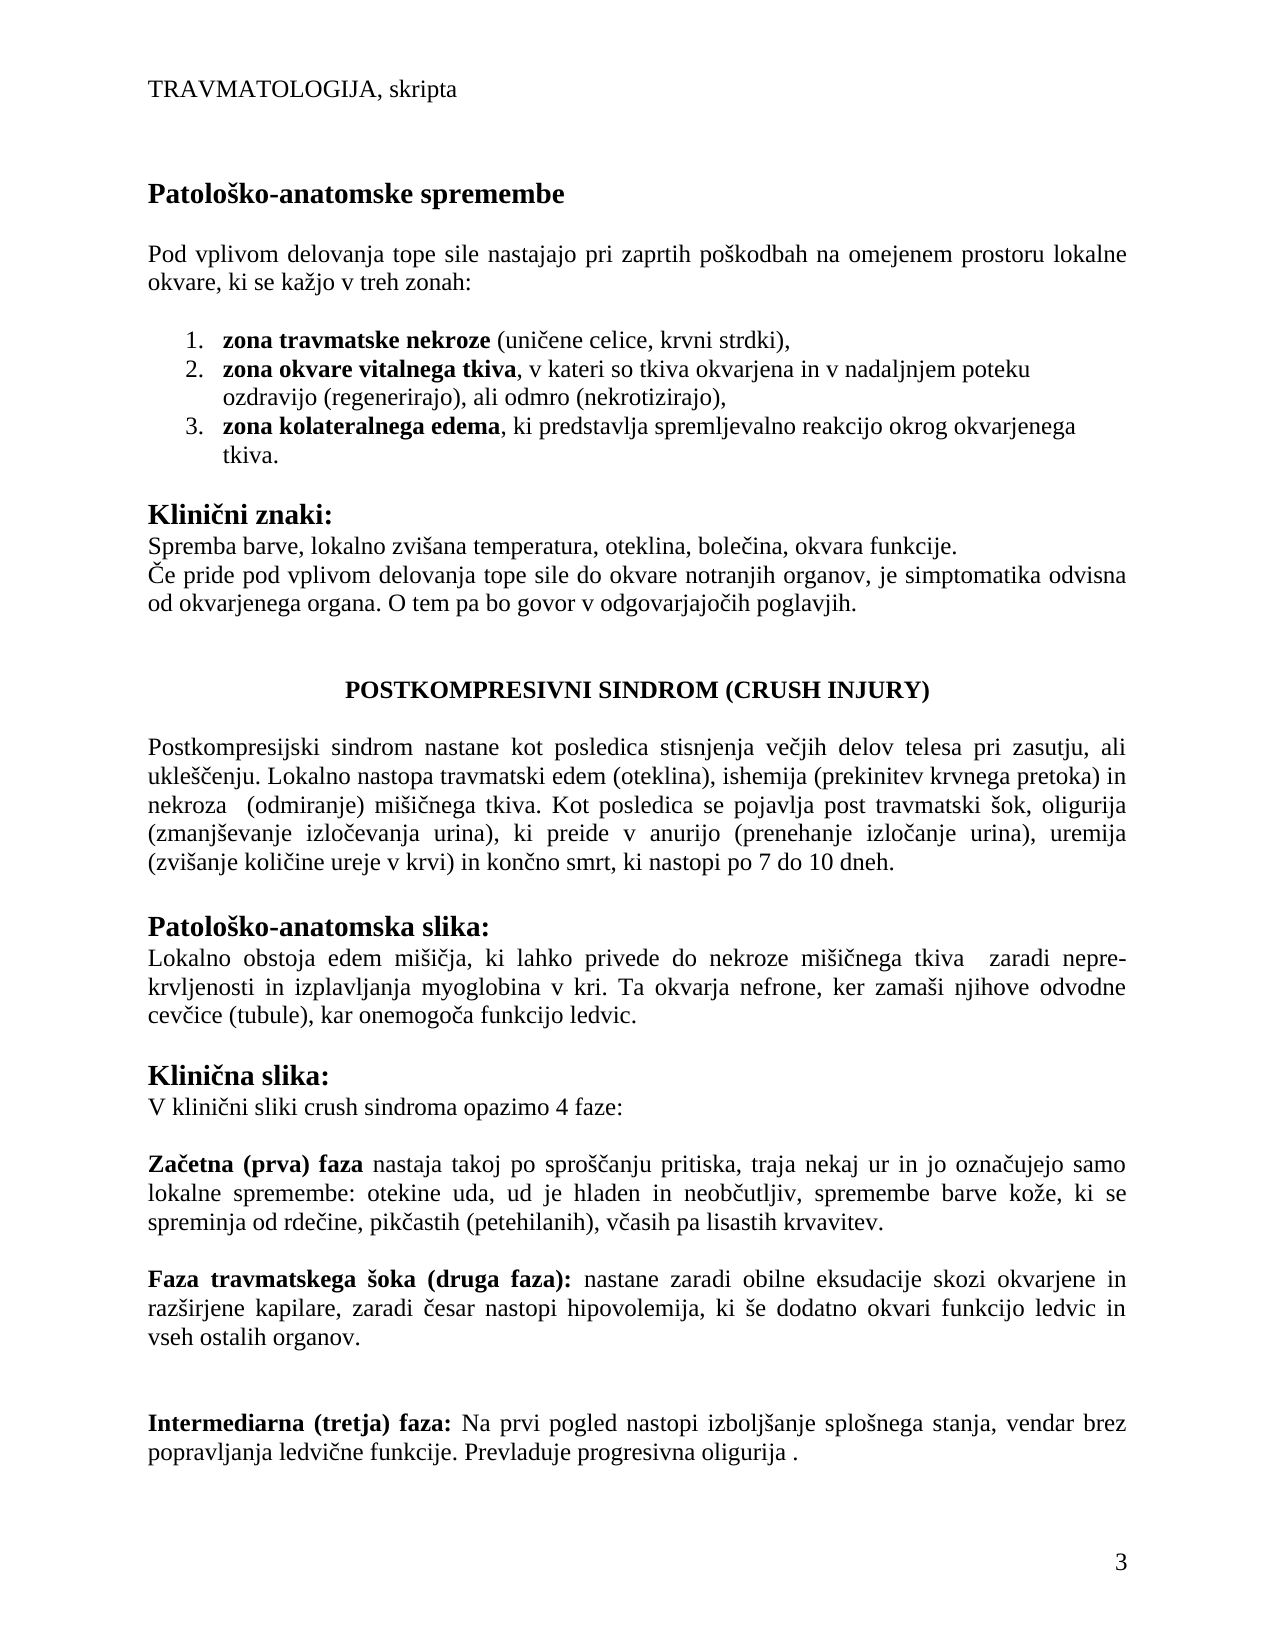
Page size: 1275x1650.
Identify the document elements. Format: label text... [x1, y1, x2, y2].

subtitle Klinična slika: [148, 1058, 1127, 1092]
list zona okvare vitalnega tkiva, v kateri so tkiva okvarjena in v nadaljnjem poteku ozdravijo (regenerirajo), ali odmro (nekrotizirajo), [185, 354, 1127, 411]
list zona kolateralnega edema, ki predstavlja spremljevalno reakcijo okrog okvarjenega tkiva. [185, 411, 1127, 469]
subtitle Patološko-anatomska slika: [148, 909, 1127, 943]
text Klinični znaki: [148, 497, 1127, 531]
list zona travmatske nekroze (uničene celice, krvni strdki), [185, 325, 1127, 354]
text V klinični sliki crush sindroma opazimo 4 faze: [148, 1092, 1127, 1120]
text Lokalno obstoja edem mišičja, ki lahko privede do nekroze mišičnega tkiva zaradi nepre-krvljenosti in izplavljanja myoglobina v kri. Ta okvarja nefrone, ker zamaši njihove odvodne cevčice (tubule), kar onemogoča funkcijo ledvic. [148, 943, 1127, 1029]
subtitle POSTKOMPRESIVNI SINDROM (CRUSH INJURY) [148, 675, 1127, 703]
subtitle Patološko-anatomske spremembe [148, 176, 1127, 210]
text Začetna (prva) faza nastaja takoj po sproščanju pritiska, traja nekaj ur in jo označujejo samo lokalne spremembe: otekine uda, ud je hladen in neobčutljiv, spremembe barve kože, ki se spreminja od rdečine, pikčastih (petehilanih), včasih pa lisastih krvavitev. [148, 1149, 1127, 1235]
text Intermediarna (tretja) faza: Na prvi pogled nastopi izboljšanje splošnega stanja, vendar brez popravljanja ledvične funkcije. Prevladuje progresivna oligurija . [148, 1408, 1127, 1465]
text Če pride pod vplivom delovanja tope sile do okvare notranjih organov, je simptomatika odvisna od okvarjenega organa. O tem pa bo govor v odgovarjajočih poglavjih. [148, 560, 1127, 617]
text Spremba barve, lokalno zvišana temperatura, oteklina, bolečina, okvara funkcije. [148, 531, 1127, 560]
text Faza travmatskega šoka (druga faza): nastane zaradi obilne eksudacije skozi okvarjene in razširjene kapilare, zaradi česar nastopi hipovolemija, ki še dodatno okvari funkcijo ledvic in vseh ostalih organov. [148, 1264, 1127, 1350]
text Pod vplivom delovanja tope sile nastajajo pri zaprtih poškodbah na omejenem prostoru lokalne okvare, ki se kažjo v treh zonah: [148, 239, 1127, 296]
text Postkompresijski sindrom nastane kot posledica stisnjenja večjih delov telesa pri zasutju, ali ukleščenju. Lokalno nastopa travmatski edem (oteklina), ishemija (prekinitev krvnega pretoka) in nekroza (odmiranje) mišičnega tkiva. Kot posledica se pojavlja post travmatski šok, oligurija (zmanjševanje izločevanja urina), ki preide v anurijo (prenehanje izločanje urina), uremija (zvišanje količine ureje v krvi) in končno smrt, ki nastopi po 7 do 10 dneh. [148, 732, 1127, 876]
